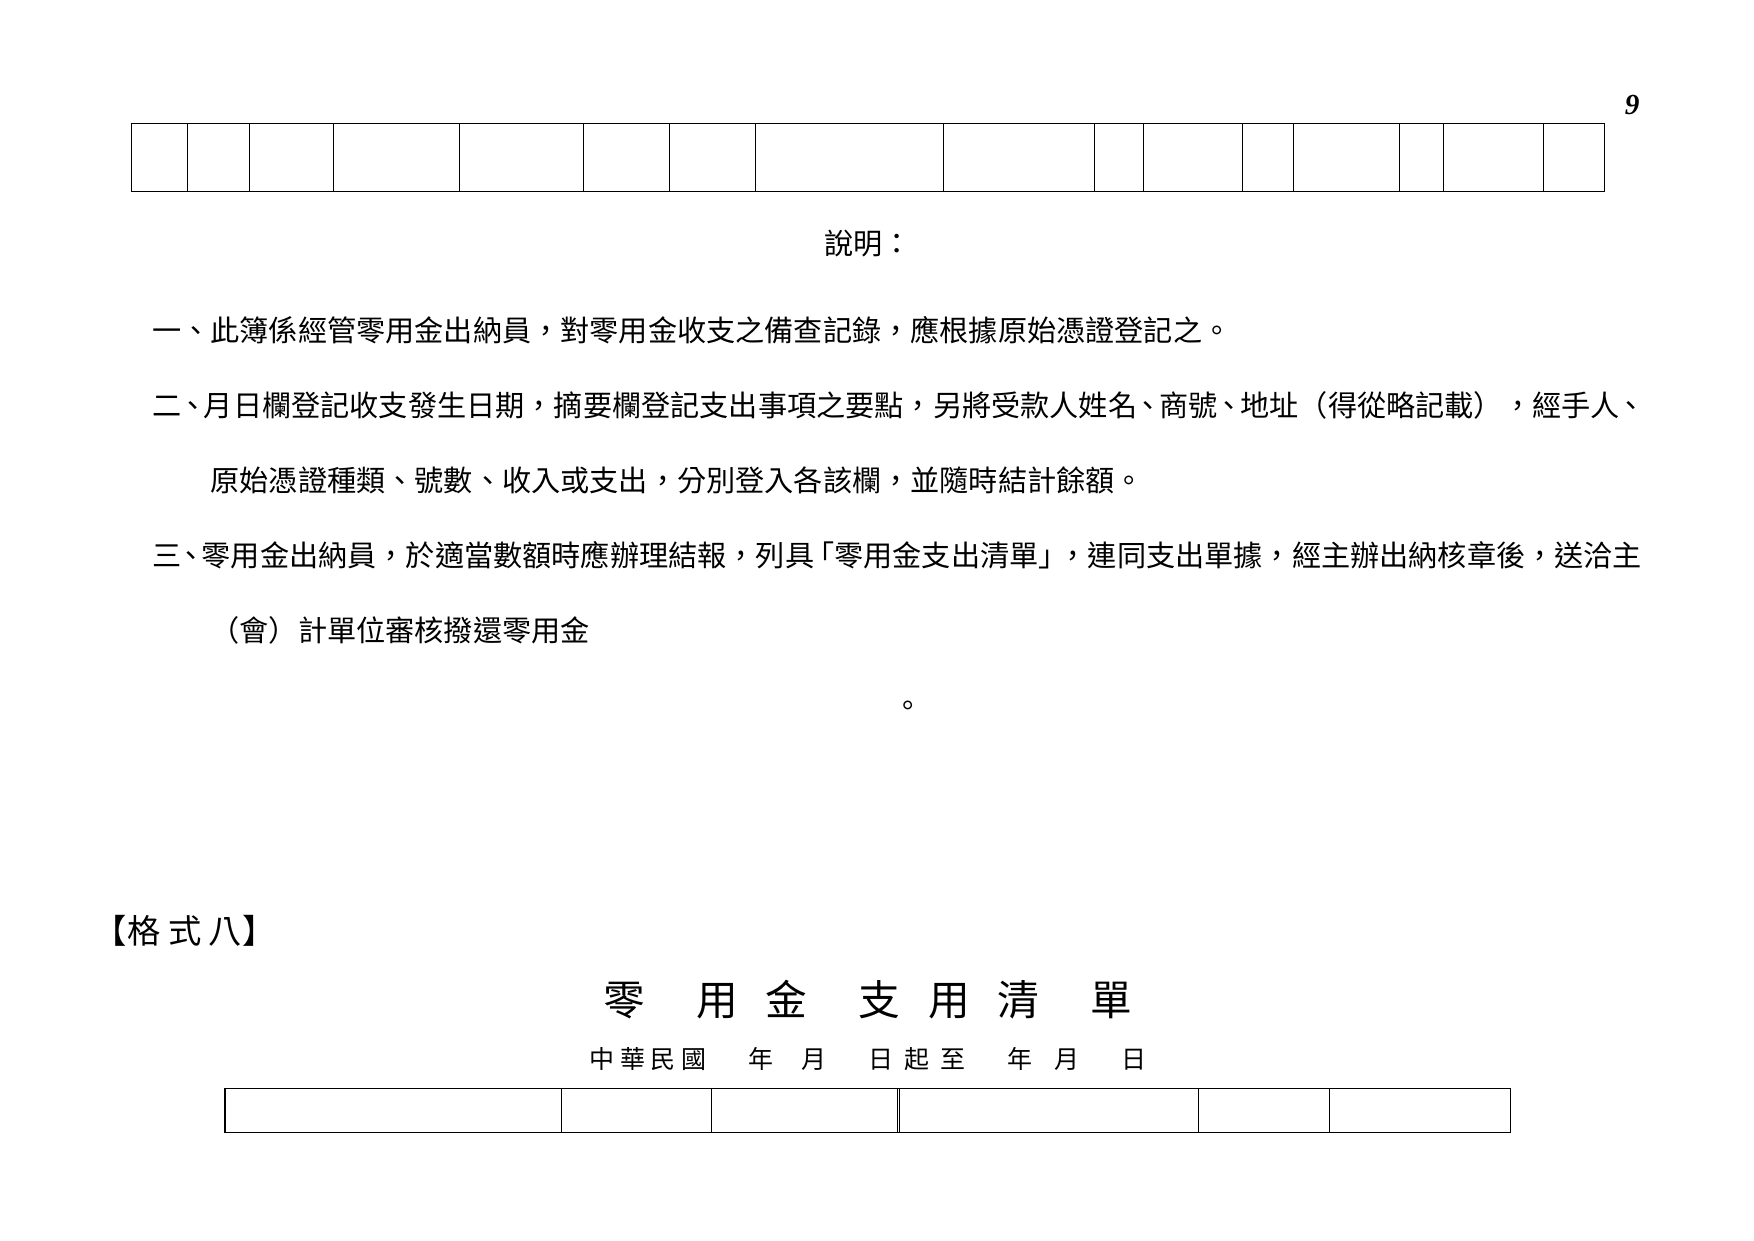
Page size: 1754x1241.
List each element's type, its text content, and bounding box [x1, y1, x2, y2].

table_header [1199, 1089, 1329, 1132]
table_cell [1400, 124, 1443, 191]
table_cell [1544, 124, 1604, 191]
table_cell [188, 124, 249, 191]
table_cell [1243, 124, 1293, 191]
table_cell [1444, 124, 1543, 191]
table_cell [584, 124, 669, 191]
text 一、此簿係經管零用金出納員，對零用金收支之備查記錄，應根據原始憑證登記之。 [94, 292, 1642, 367]
table_cell [756, 124, 943, 191]
text 三、零用金出納員，於適當數額時應辦理結報，列具「零用金支出清單」，連同支出單據，經主辦出納核章後，送洽主（會）計單位審核撥還零用金 [152, 517, 1642, 667]
table_header [900, 1089, 1198, 1132]
text 二、月日欄登記收支發生日期，摘要欄登記支出事項之要點，另將受款人姓名、商號、地址（得從略記載），經手人、原始憑證種類、號數、收入或支出，分別登入各該欄，並隨時結計餘額。 [152, 367, 1642, 517]
table_cell [460, 124, 583, 191]
table_header [562, 1089, 711, 1132]
table_cell [1294, 124, 1399, 191]
text 。 [173, 667, 1642, 742]
text 說明： [94, 204, 1642, 279]
table_cell [132, 124, 187, 191]
table_cell [944, 124, 1094, 191]
table_cell [250, 124, 333, 191]
table_cell [1095, 124, 1143, 191]
table_cell [670, 124, 755, 191]
text 中 華 民 國 年 月 日 起 至 年 月 日 [94, 1039, 1642, 1076]
table_cell [334, 124, 459, 191]
table_header [712, 1089, 897, 1132]
text 零 用 金 支 用 清 單 [94, 967, 1642, 1027]
text 【格 式 八】 [94, 892, 1642, 967]
table_header [226, 1089, 561, 1132]
table_cell [1144, 124, 1242, 191]
table_header [1330, 1089, 1510, 1132]
